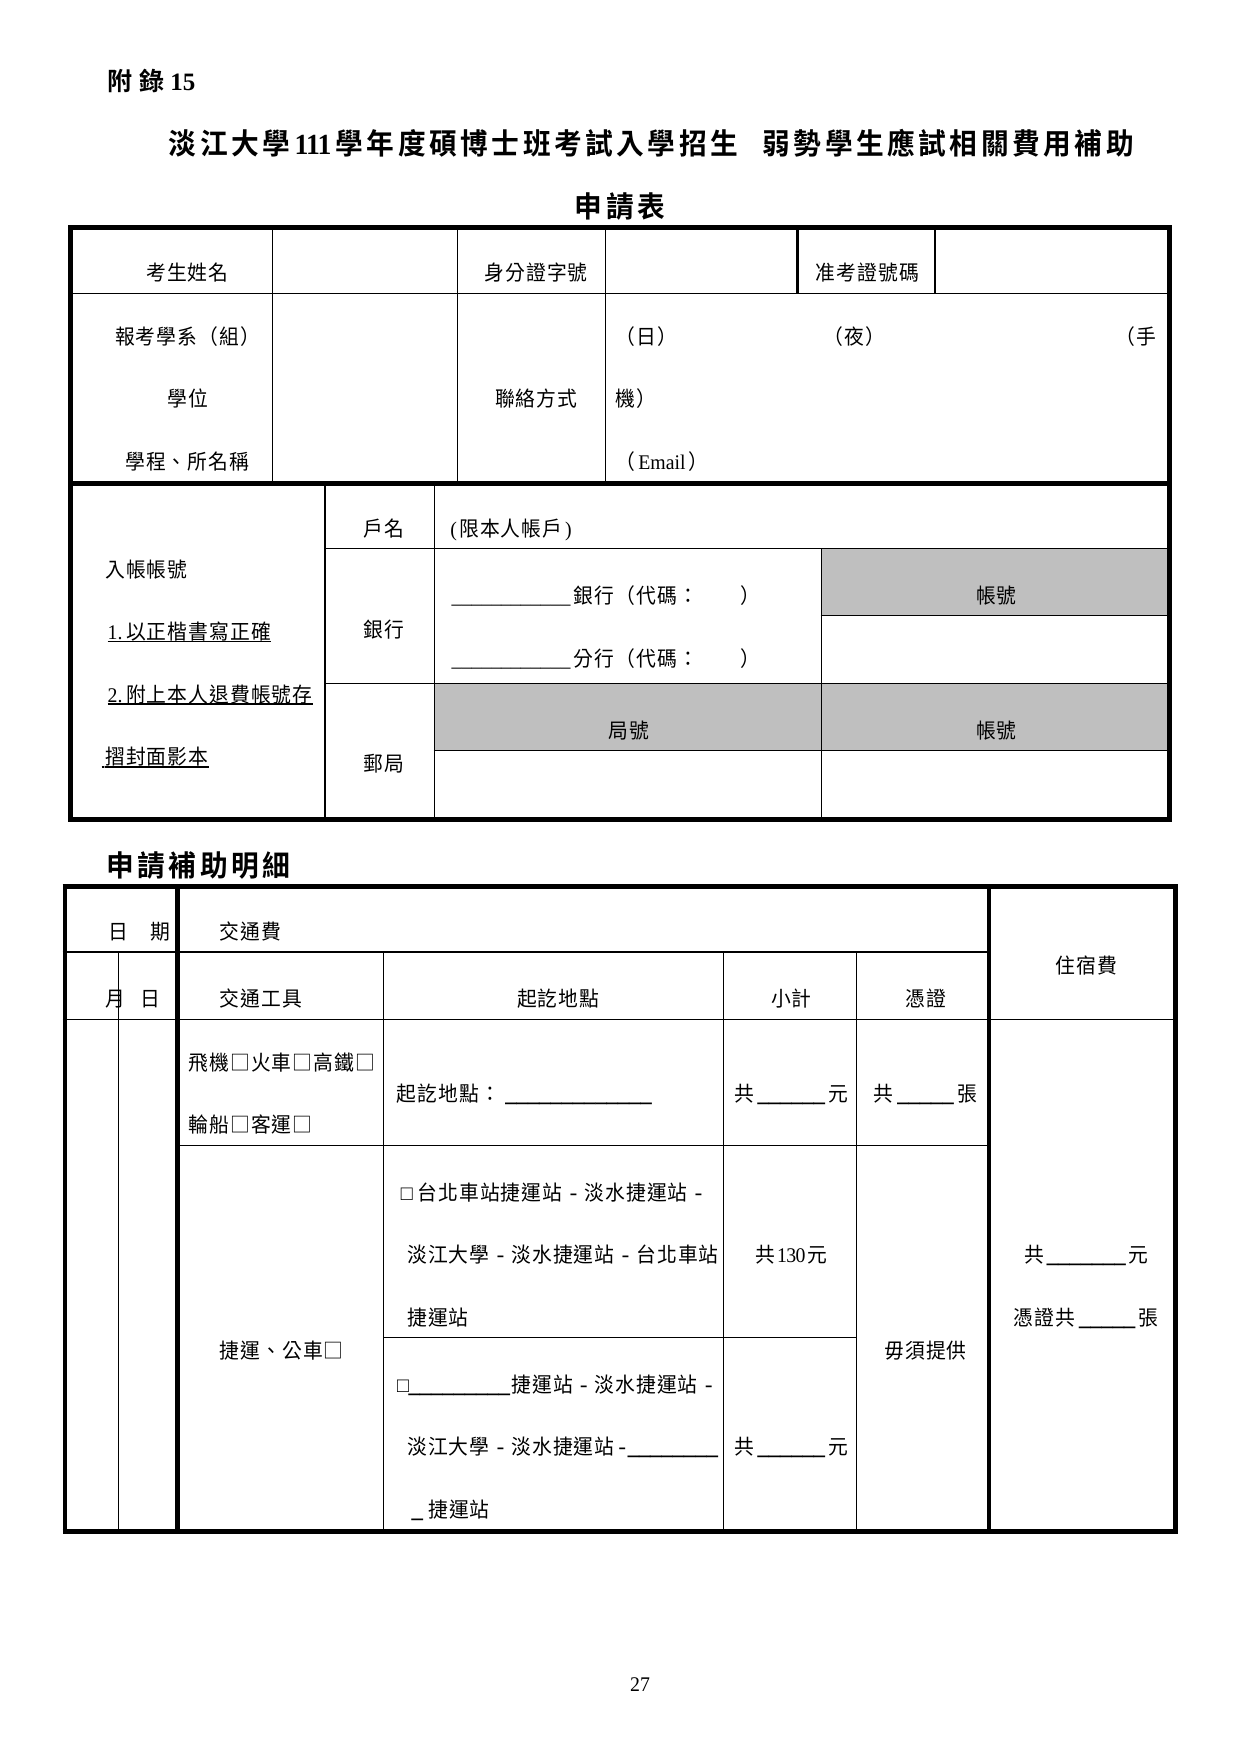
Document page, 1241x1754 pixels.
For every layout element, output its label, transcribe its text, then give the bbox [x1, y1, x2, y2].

table_cell 報考學系（組）學位 學程、所名稱 [73, 294, 272, 481]
table_cell 郵局 [326, 684, 434, 817]
table_cell 帳號 [822, 549, 1167, 615]
table_header 考生姓名 [73, 230, 272, 292]
table_header 身分證字號 [458, 230, 605, 292]
table_cell ____________銀行（代碼： ） ____________分行（代碼： ） [435, 549, 821, 683]
table_cell 入帳帳號 1.以正楷書寫正確 2.附上本人退費帳號存摺封面影本 [73, 486, 324, 817]
table_cell [435, 751, 821, 817]
table_header [273, 230, 457, 292]
table_cell 局號 [435, 684, 821, 750]
table_cell 飛機□火車□高鐵□ 輪船□客運□ [180, 1020, 383, 1144]
table_cell 聯絡方式 [458, 294, 605, 481]
table_cell 帳號 [822, 684, 1167, 750]
table_cell 共______元 [724, 1338, 856, 1529]
subtitle 附錄15 [104, 38, 1136, 100]
table_cell 戶名 [326, 486, 434, 548]
table_cell 日 [119, 953, 175, 1018]
table_cell 小計 [724, 953, 856, 1018]
table_cell 捷運、公車□ [180, 1146, 383, 1529]
table_header [606, 230, 796, 292]
table_cell [67, 1020, 118, 1529]
table_cell (限本人帳戶) [435, 486, 1167, 548]
table_cell 共_____張 [857, 1020, 987, 1144]
table_header 住宿費 [991, 889, 1173, 1018]
table_cell 共130元 [724, 1146, 856, 1337]
table_cell 交通工具 [180, 953, 383, 1018]
table_cell [273, 294, 457, 481]
table_header [936, 230, 1167, 292]
text 淡江大學111學年度碩博士班考試入學招生 弱勢學生應試相關費用補助申請表 [104, 100, 1136, 225]
table_cell [822, 616, 1167, 683]
table_cell 月 [67, 953, 118, 1018]
table_cell 共______元 [724, 1020, 856, 1144]
table_cell 憑證 [857, 953, 987, 1018]
table_header 日 期 [67, 889, 175, 951]
table_cell 銀行 [326, 549, 434, 683]
table_cell [822, 751, 1167, 817]
table_header 交通費 [180, 889, 987, 951]
table_cell □台北車站捷運站-淡水捷運站-淡江大學-淡水捷運站-台北車站捷運站 [384, 1146, 723, 1337]
table_cell 起訖地點 [384, 953, 723, 1018]
table_cell 起訖地點：_____________ [384, 1020, 723, 1144]
table_header 准考證號碼 [799, 230, 934, 292]
table_cell [119, 1020, 175, 1529]
table_cell 毋須提供 [857, 1146, 987, 1529]
table_cell （日） （夜） （手機） （Email） [606, 294, 1167, 481]
text 申請補助明細 [104, 822, 1136, 884]
table_cell □_________捷運站-淡水捷運站-淡江大學-淡水捷運站-_________捷運站 [384, 1338, 723, 1529]
table_cell 共_______元 憑證共_____張 [991, 1020, 1173, 1529]
